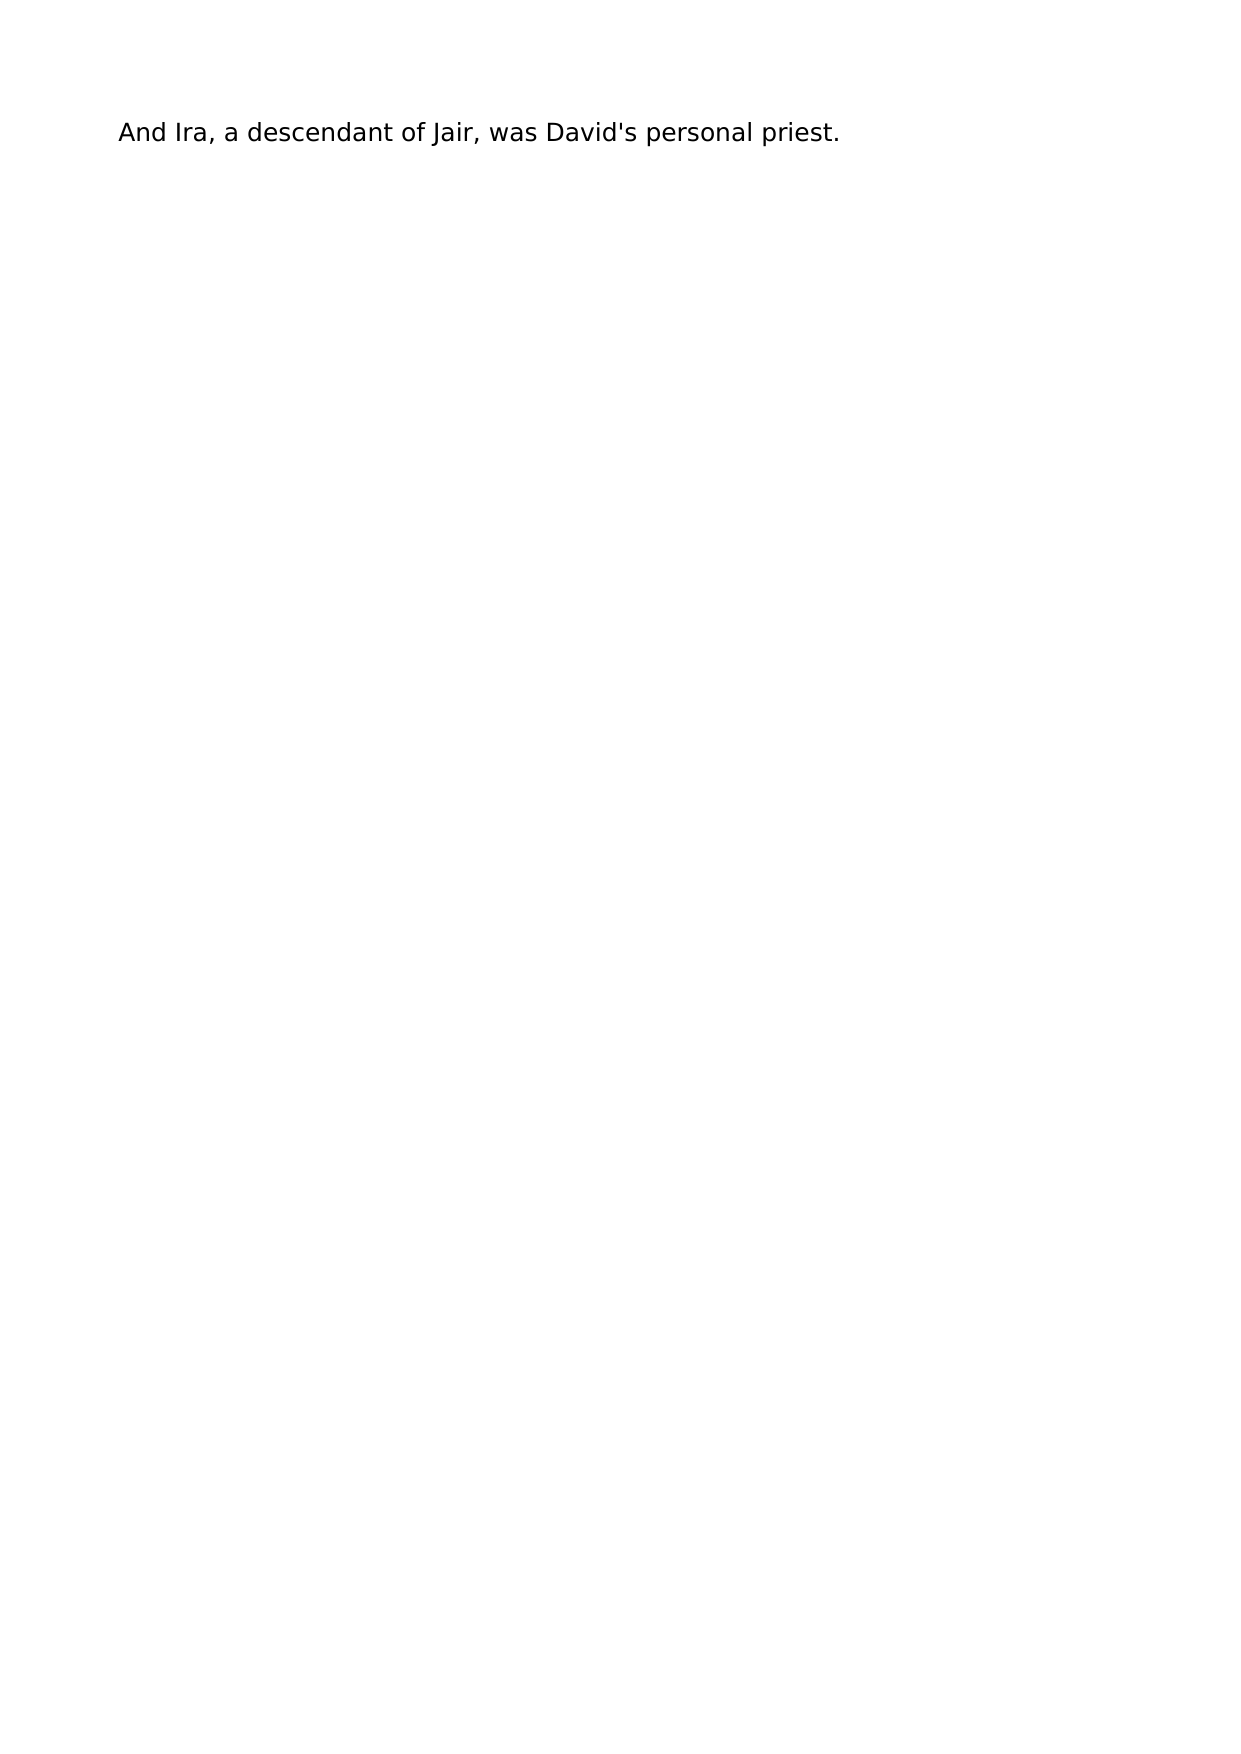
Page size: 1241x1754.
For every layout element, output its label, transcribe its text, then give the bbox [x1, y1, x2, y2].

text And Ira, a descendant of Jair, was David's personal priest. [118, 118, 1122, 147]
